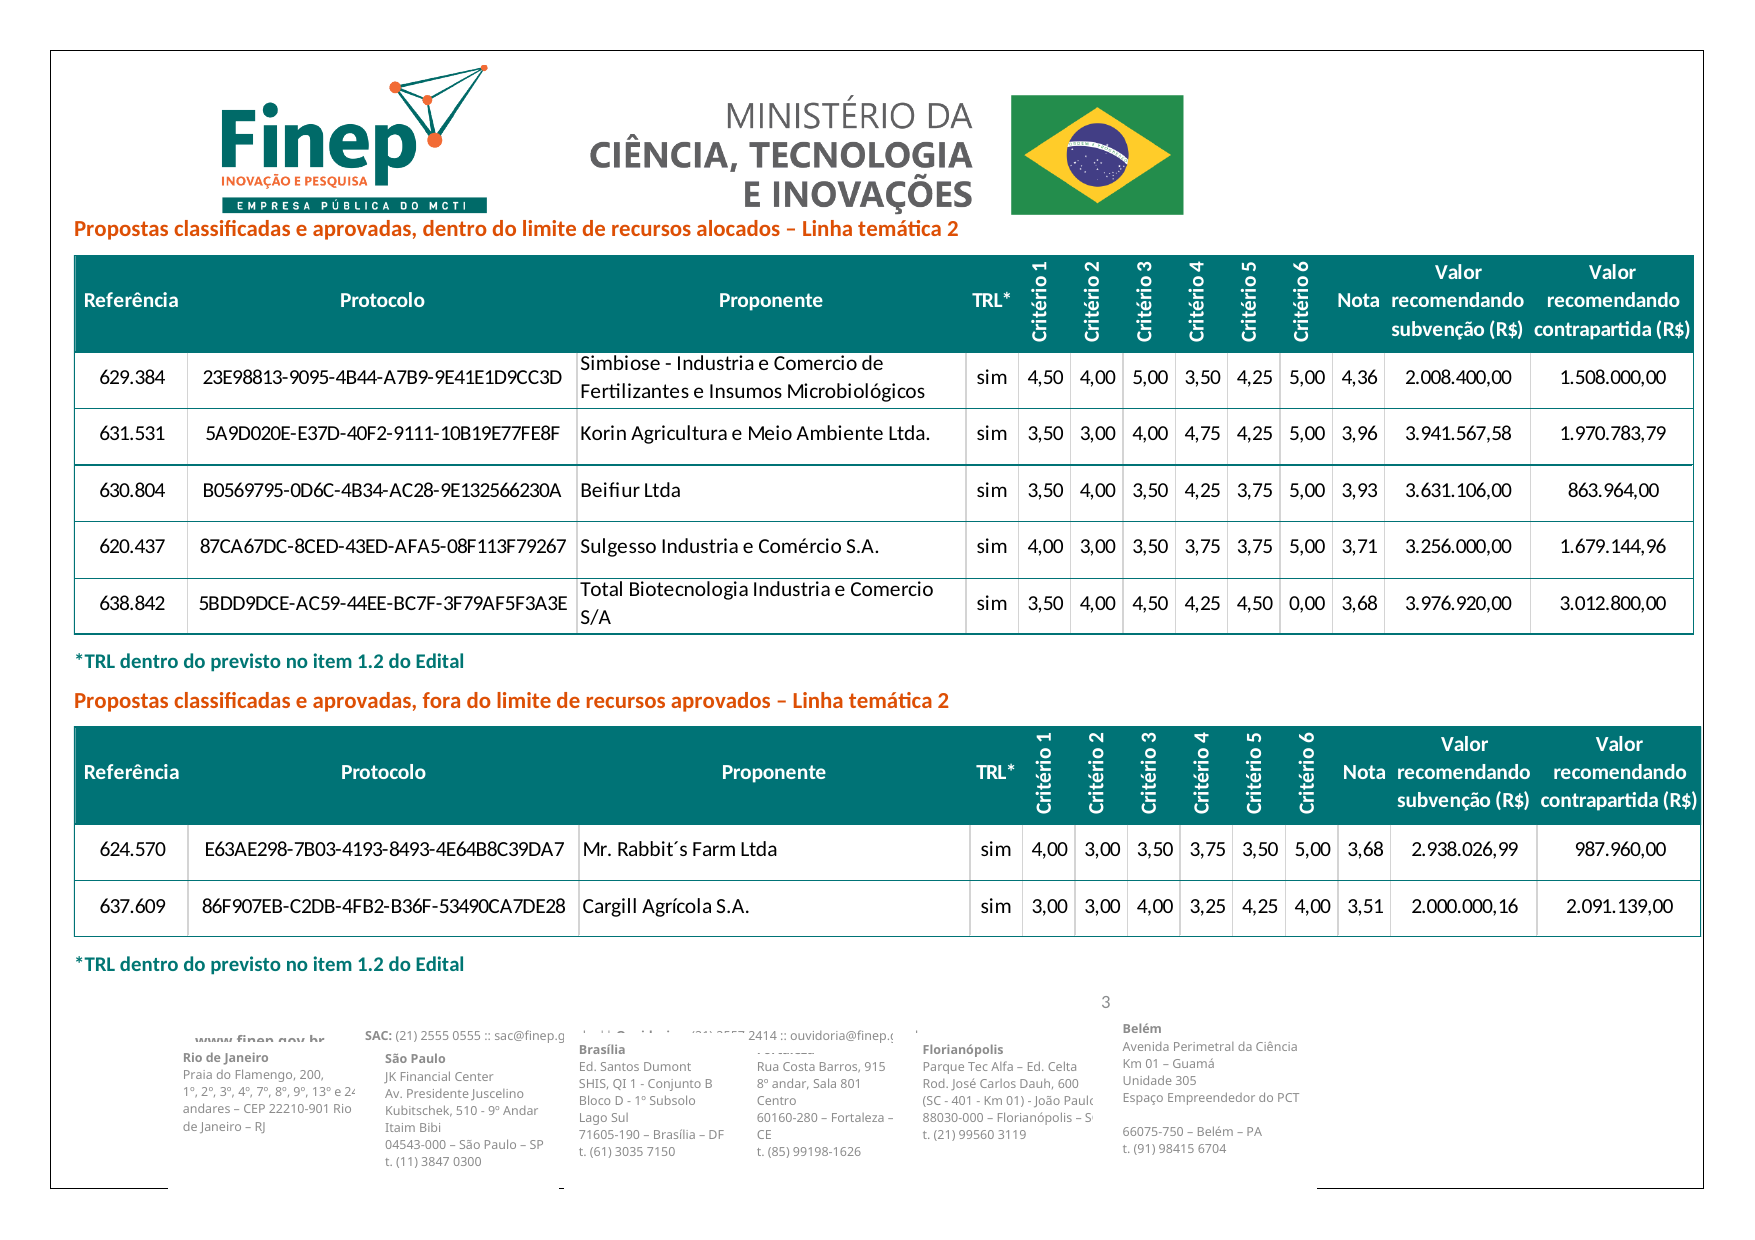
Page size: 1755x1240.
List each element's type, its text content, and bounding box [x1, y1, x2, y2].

text *TRL dentro do previsto no item 1.2 do Edital [59, 951, 1683, 976]
text Propostas classificadas e aprovadas, fora do limite de recursos aprovados – Linha temática 2 [59, 686, 1683, 714]
text *TRL dentro do previsto no item 1.2 do Edital [59, 648, 1683, 673]
text Propostas classificadas e aprovadas, dentro do limite de recursos alocados – Linha temática 2 [59, 214, 1683, 242]
